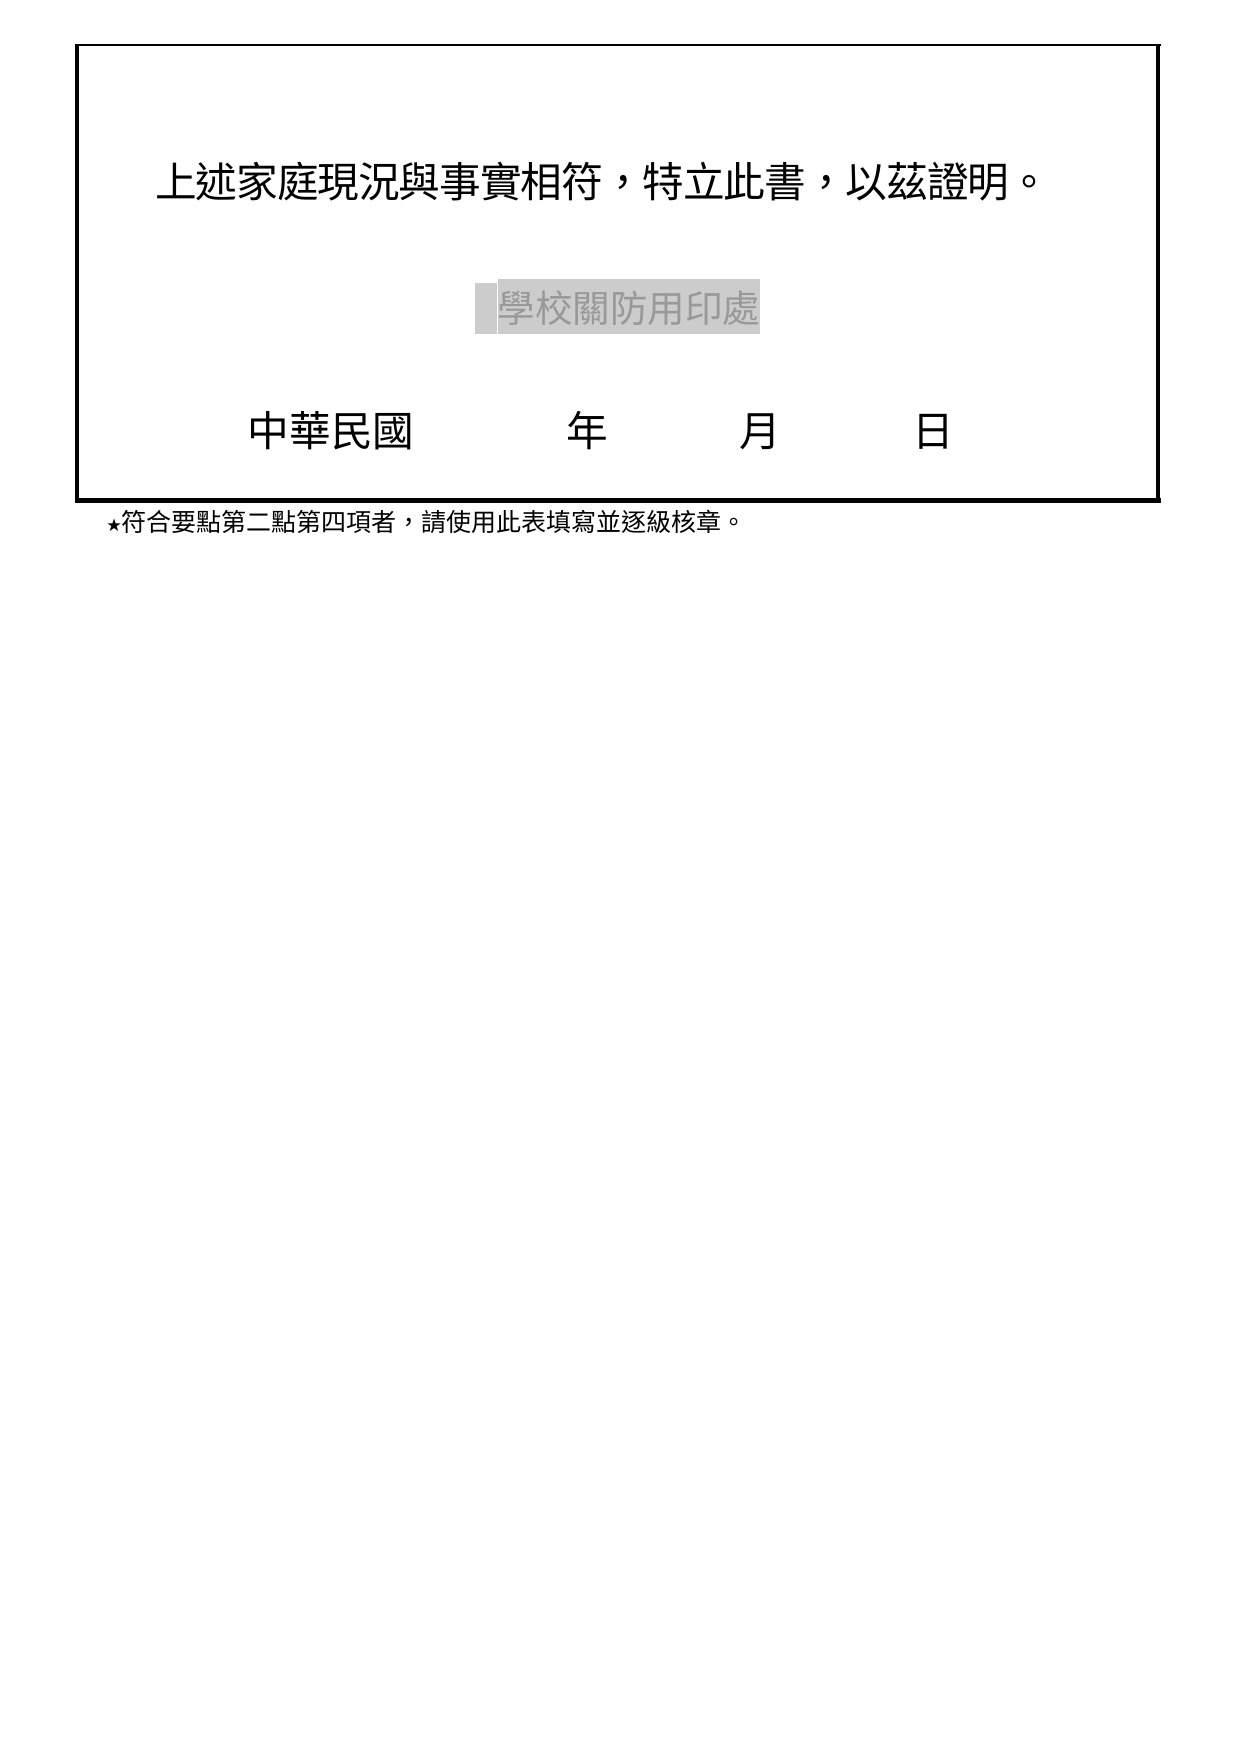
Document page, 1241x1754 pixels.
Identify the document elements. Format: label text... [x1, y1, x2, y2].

text ★符合要點第二點第四項者，請使用此表填寫並逐級核章。 [77, 503, 1063, 539]
table_cell 上述家庭現況與事實相符，特立此書，以茲證明。 學校關防用印處 中華民國 年 月 日 [79, 46, 1156, 498]
